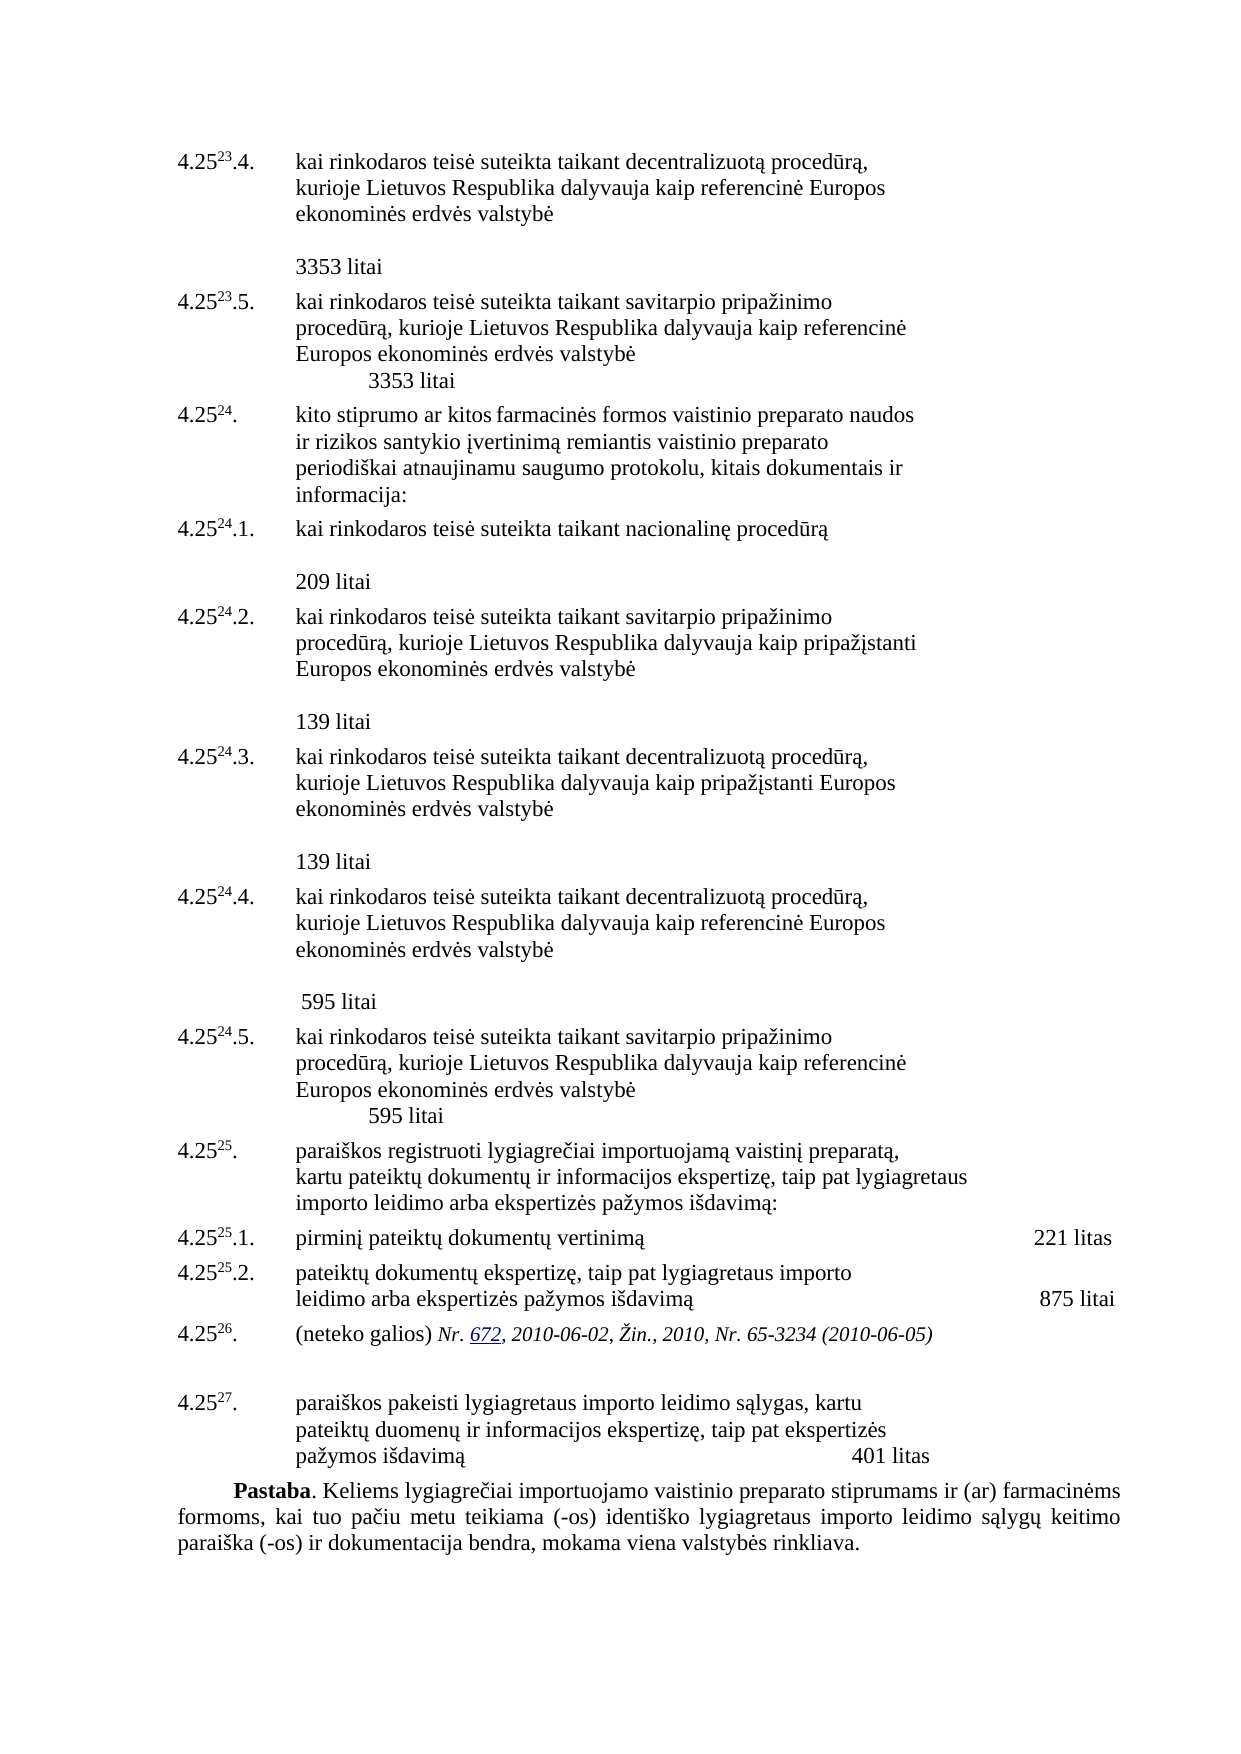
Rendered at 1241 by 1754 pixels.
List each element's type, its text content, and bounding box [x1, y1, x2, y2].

text 4.2523.4. kai rinkodaros teisė suteikta taikant decentralizuotą procedūrą, kurioje Lietuvos Respublika dalyvauja kaip referencinė Europos ekonominės erdvės valstybė 3353 litai [177, 148, 930, 279]
text 4.2524.4. kai rinkodaros teisė suteikta taikant decentralizuotą procedūrą, kurioje Lietuvos Respublika dalyvauja kaip referencinė Europos ekonominės erdvės valstybė 595 litai [177, 883, 930, 1015]
text 4.2524.1. kai rinkodaros teisė suteikta taikant nacionalinę procedūrą 209 litai [177, 515, 930, 594]
text 4.2524.3. kai rinkodaros teisė suteikta taikant decentralizuotą procedūrą, kurioje Lietuvos Respublika dalyvauja kaip pripažįstanti Europos ekonominės erdvės valstybė 139 litai [177, 743, 930, 874]
text 4.2525.1. pirminį pateiktų dokumentų vertinimą 221 litas [177, 1224, 1122, 1251]
text 4.2526. (neteko galios) Nr. 672, 2010-06-02, Žin., 2010, Nr. 65-3234 (2010-06-05) [177, 1320, 1122, 1346]
text 4.2524.2. kai rinkodaros teisė suteikta taikant savitarpio pripažinimo procedūrą, kurioje Lietuvos Respublika dalyvauja kaip pripažįstanti Europos ekonominės erdvės valstybė 139 litai [177, 603, 930, 734]
text 4.2524. kito stiprumo ar kitos farmacinės formos vaistinio preparato naudos ir rizikos santykio įvertinimą remiantis vaistinio preparato periodiškai atnaujinamu saugumo protokolu, kitais dokumentais ir informacija: [177, 402, 930, 507]
text 4.2525.2. pateiktų dokumentų ekspertizę, taip pat lygiagretaus importo leidimo arba ekspertizės pažymos išdavimą 875 litai [177, 1259, 1122, 1312]
text 4.2524.5. kai rinkodaros teisė suteikta taikant savitarpio pripažinimo procedūrą, kurioje Lietuvos Respublika dalyvauja kaip referencinė Europos ekonominės erdvės valstybė 595 litai [177, 1023, 930, 1128]
text 4.2527. paraiškos pakeisti lygiagretaus importo leidimo sąlygas, kartu pateiktų duomenų ir informacijos ekspertizę, taip pat ekspertizės pažymos išdavimą 401 litas [177, 1389, 930, 1468]
text 4.2523.5. kai rinkodaros teisė suteikta taikant savitarpio pripažinimo procedūrą, kurioje Lietuvos Respublika dalyvauja kaip referencinė Europos ekonominės erdvės valstybė 3353 litai [177, 288, 930, 393]
text 4.2525. paraiškos registruoti lygiagrečiai importuojamą vaistinį preparatą, kartu pateiktų dokumentų ir informacijos ekspertizę, taip pat lygiagretaus importo leidimo arba ekspertizės pažymos išdavimą: [177, 1137, 1122, 1216]
text Pastaba. Keliems lygiagrečiai importuojamo vaistinio preparato stiprumams ir (ar) farmacinėms formoms, kai tuo pačiu metu teikiama (-os) identiško lygiagretaus importo leidimo sąlygų keitimo paraiška (-os) ir dokumentacija bendra, mokama viena valstybės rinkliava. [177, 1477, 1122, 1556]
